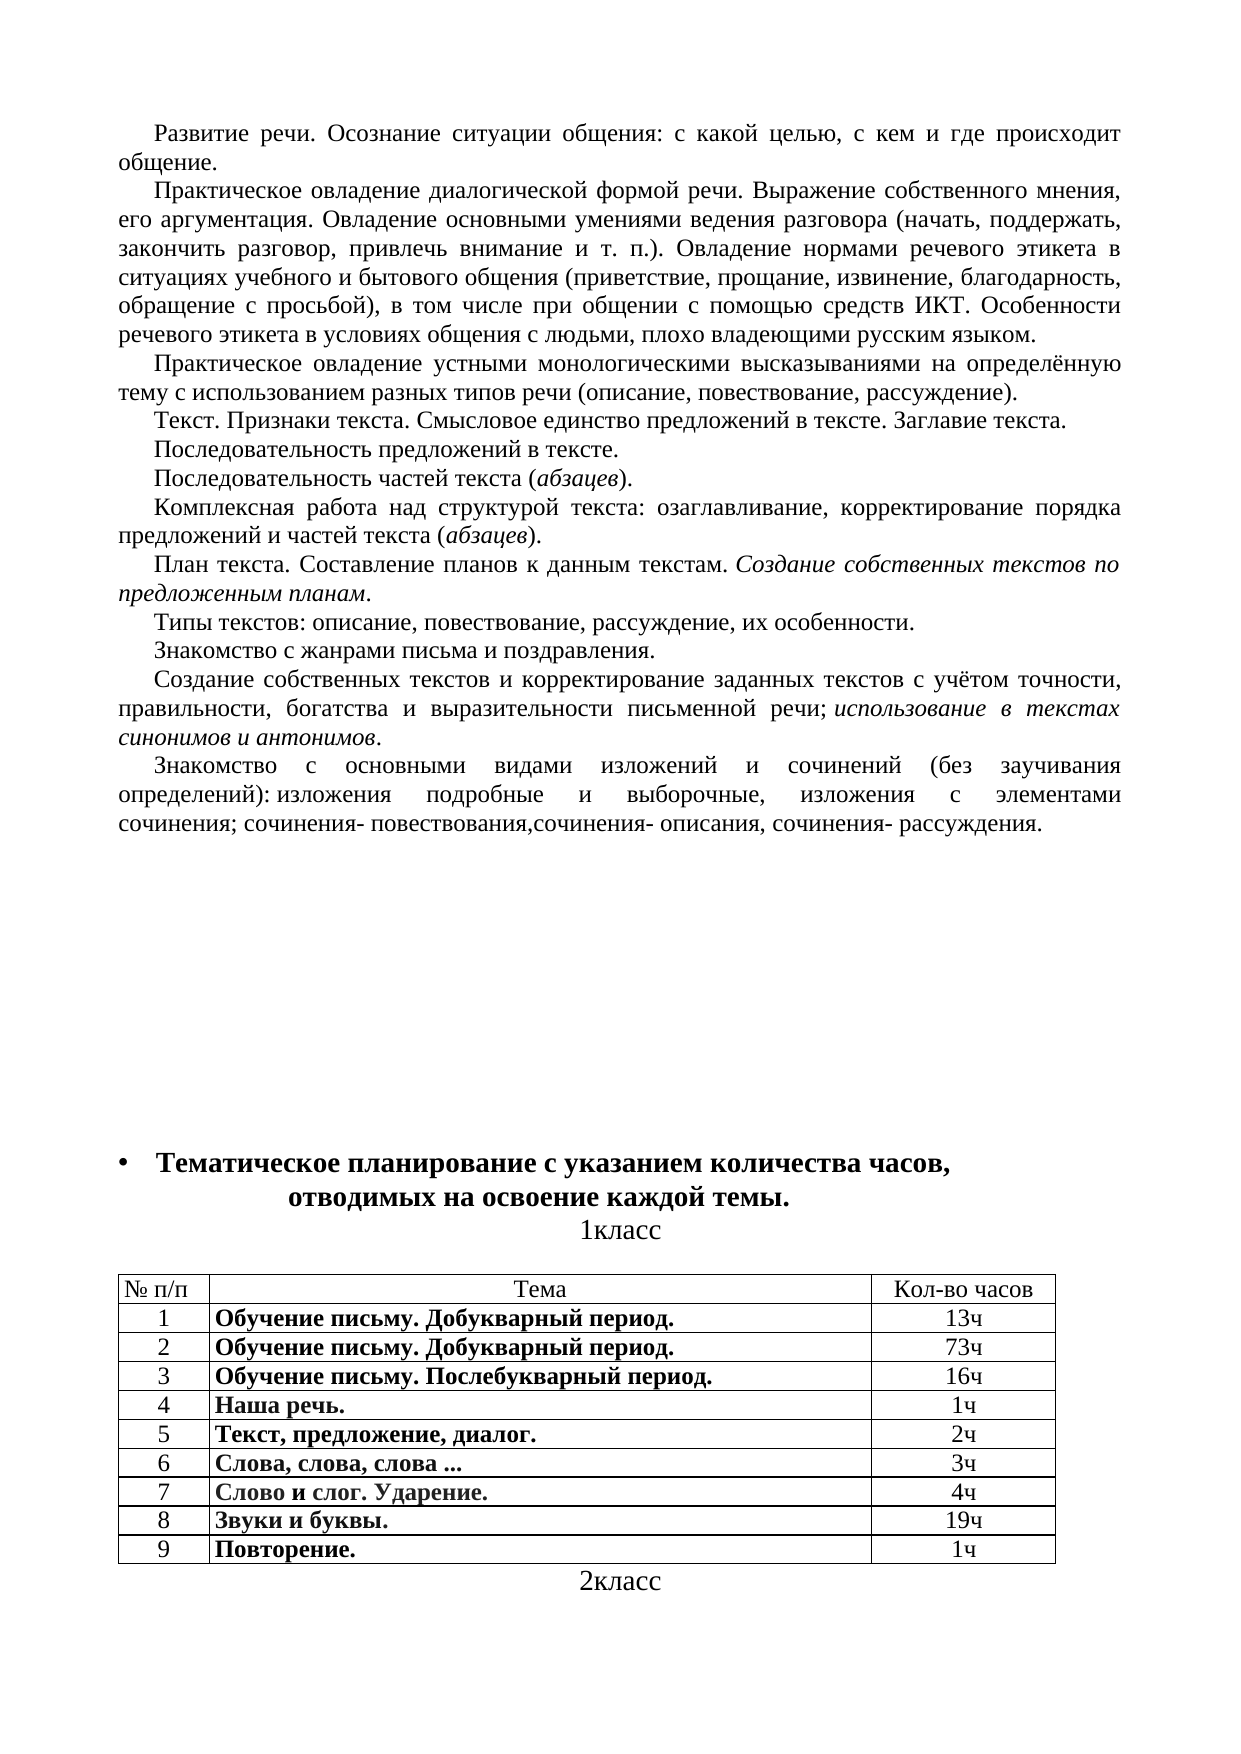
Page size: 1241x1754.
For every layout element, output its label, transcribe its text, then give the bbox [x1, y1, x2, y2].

table_cell 19ч [872, 1507, 1055, 1534]
table_cell Слово и слог. Ударение. [210, 1478, 871, 1505]
table_cell 16ч [872, 1362, 1055, 1390]
text Знакомство с основными видами изложений и сочинений (без заучивания определений): изложения подробные и выборочные, изложения с элементами сочинения; сочинения‑ повествования,сочинения‑ описания, сочинения‑ рассуждения. [118, 751, 1122, 837]
table_cell 8 [119, 1507, 209, 1534]
text Типы текстов: описание, повествование, рассуждение, их особенности. [118, 607, 1122, 636]
text Практическое овладение диалогической формой речи. Выражение собственного мнения, его аргументация. Овладение основными умениями ведения разговора (начать, поддержать, закончить разговор, привлечь внимание и т. п.). Овладение нормами речевого этикета в ситуациях учебного и бытового общения (приветствие, прощание, извинение, благодарность, обращение с просьбой), в том числе при общении с помощью средств ИКТ. Особенности речевого этикета в условиях общения с людьми, плохо владеющими русским языком. [118, 176, 1122, 348]
text Развитие речи. Осознание ситуации общения: с какой целью, с кем и где происходит общение. [118, 118, 1122, 176]
table_cell 1ч [872, 1391, 1055, 1419]
table_cell Обучение письму. Добукварный период. [210, 1304, 871, 1332]
table_cell 1 [119, 1304, 209, 1332]
table_cell 4ч [872, 1478, 1055, 1505]
table_cell Слова, слова, слова ... [210, 1449, 871, 1476]
table_cell 4 [119, 1391, 209, 1419]
table_cell 6 [119, 1449, 209, 1476]
table_cell 9 [119, 1536, 209, 1563]
table_header Кол-во часов [872, 1275, 1055, 1303]
table_cell Повторение. [210, 1536, 871, 1563]
table_header Тема [210, 1275, 871, 1303]
table_cell Наша речь. [210, 1391, 871, 1419]
table_cell 13ч [872, 1304, 1055, 1332]
table_cell 1ч [872, 1536, 1055, 1563]
table_header № п/п [119, 1275, 209, 1303]
text Знакомство с жанрами письма и поздравления. [118, 636, 1122, 664]
text Текст. Признаки текста. Смысловое единство предложений в тексте. Заглавие текста. [118, 406, 1122, 434]
table_cell 2ч [872, 1420, 1055, 1448]
text 2класс [118, 1563, 1122, 1597]
table_cell 3 [119, 1362, 209, 1390]
text 1класс [118, 1212, 1122, 1246]
table_cell Звуки и буквы. [210, 1507, 871, 1534]
table_cell 7 [119, 1478, 209, 1505]
table_cell 73ч [872, 1333, 1055, 1361]
text отводимых на освоение каждой темы. [193, 1179, 1122, 1212]
text Последовательность предложений в тексте. [118, 434, 1122, 463]
table_cell 5 [119, 1420, 209, 1448]
text Практическое овладение устными монологическими высказываниями на определённую тему с использованием разных типов речи (описание, повествование, рассуждение). [118, 348, 1122, 406]
table_cell Текст, предложение, диалог. [210, 1420, 871, 1448]
text План текста. Составление планов к данным текстам. Создание собственных текстов по предложенным планам. [118, 549, 1122, 607]
text Комплексная работа над структурой текста: озаглавливание, корректирование порядка предложений и частей текста (абзацев). [118, 492, 1122, 549]
text Последовательность частей текста (абзацев). [118, 463, 1122, 492]
list Тематическое планирование с указанием количества часов, [81, 1145, 1122, 1179]
table_cell 3ч [872, 1449, 1055, 1476]
text Создание собственных текстов и корректирование заданных текстов с учётом точности, правильности, богатства и выразительности письменной речи; использование в текстах синонимов и антонимов. [118, 664, 1122, 751]
table_cell 2 [119, 1333, 209, 1361]
table_cell Обучение письму. Добукварный период. [210, 1333, 871, 1361]
table_cell Обучение письму. Послебукварный период. [210, 1362, 871, 1390]
